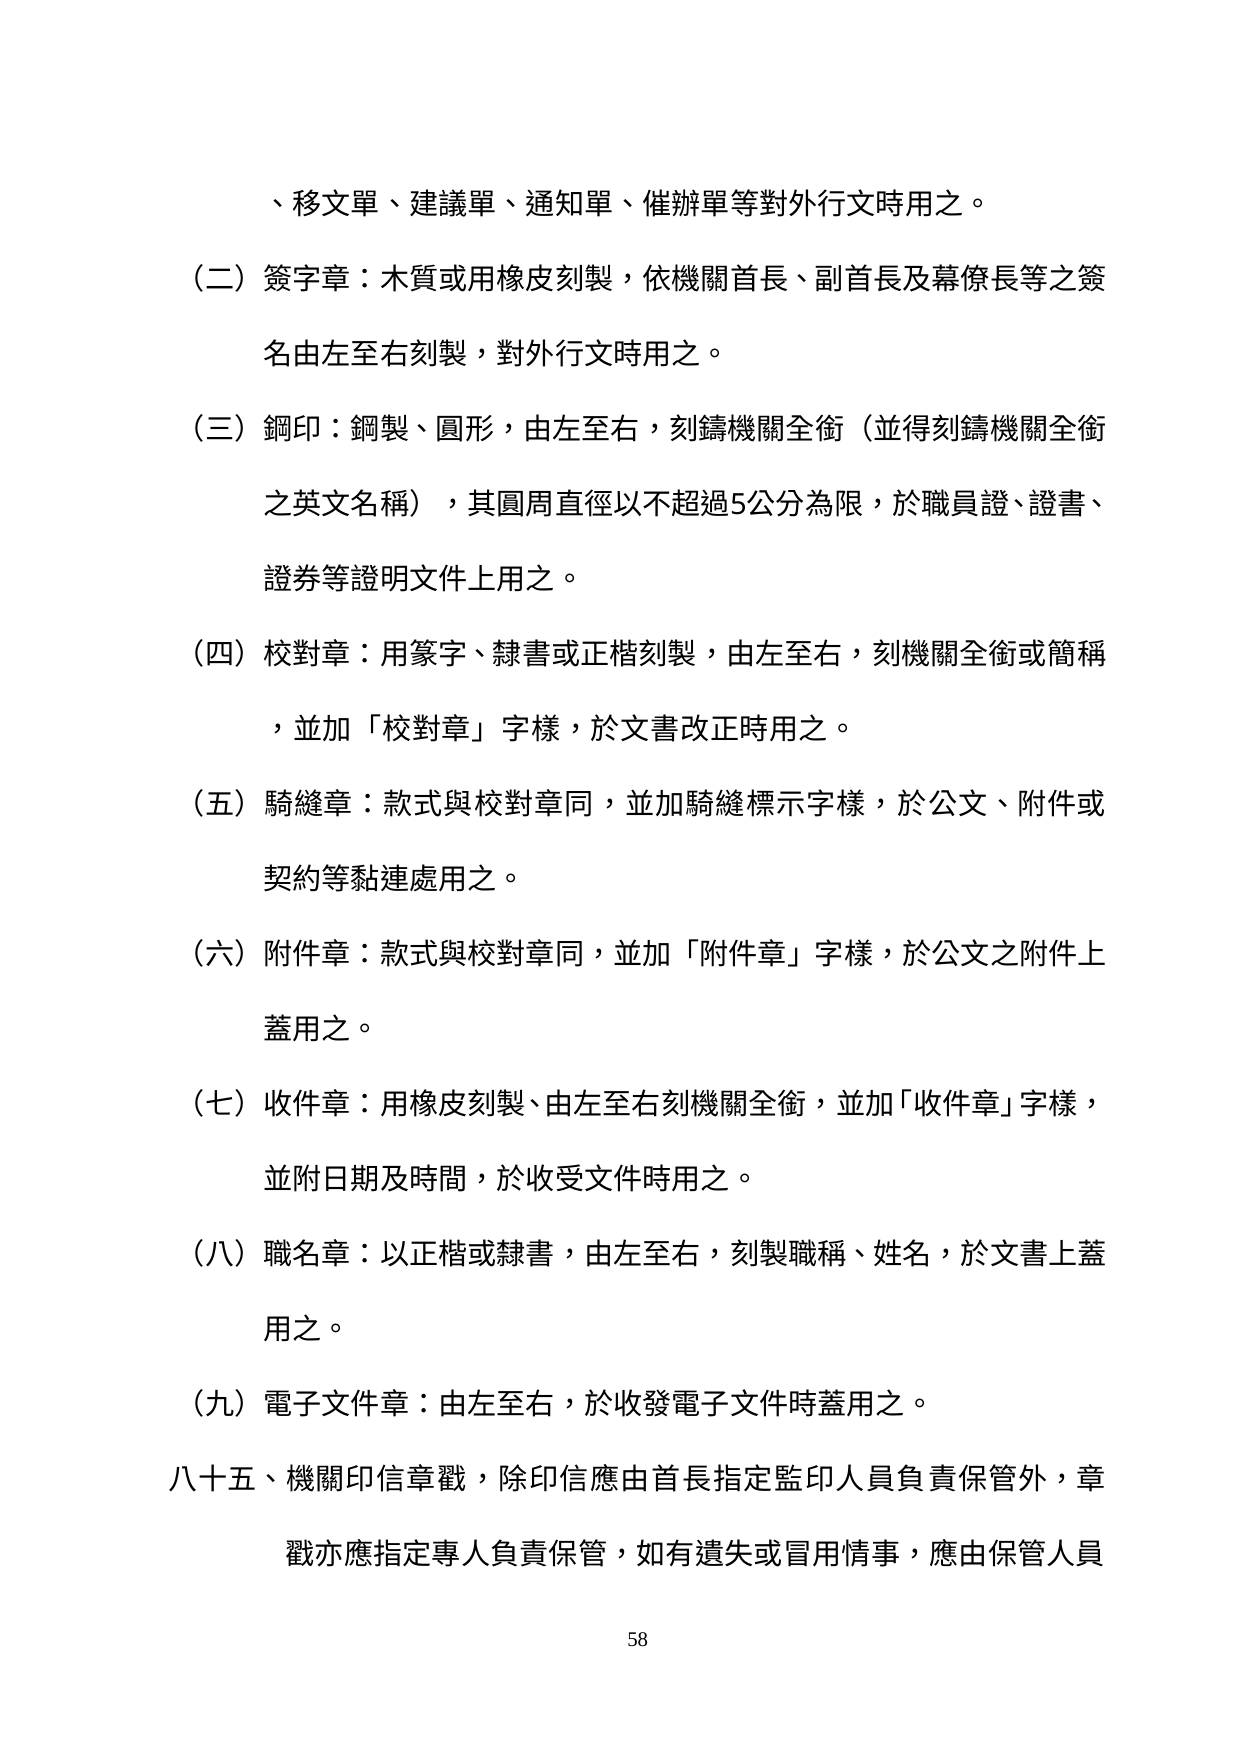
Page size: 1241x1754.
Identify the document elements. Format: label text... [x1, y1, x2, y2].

text （四）校對章：用篆字、隸書或正楷刻製，由左至右，刻機關全銜或簡稱，並加「校對章」字樣，於文書改正時用之。 [176, 614, 1106, 764]
text （六）附件章：款式與校對章同，並加「附件章」字樣，於公文之附件上蓋用之。 [176, 914, 1106, 1064]
text （五）騎縫章：款式與校對章同，並加騎縫標示字樣，於公文、附件或契約等黏連處用之。 [176, 764, 1106, 914]
text 八十五、機關印信章戳，除印信應由首長指定監印人員負責保管外，章戳亦應指定專人負責保管，如有遺失或冒用情事，應由保管人員 [169, 1439, 1106, 1589]
text （三）鋼印：鋼製、圓形，由左至右，刻鑄機關全銜（並得刻鑄機關全銜之英文名稱），其圓周直徑以不超過5公分為限，於職員證、證書、證券等證明文件上用之。 [176, 389, 1106, 614]
text （八）職名章：以正楷或隸書，由左至右，刻製職稱、姓名，於文書上蓋用之。 [176, 1214, 1106, 1364]
text （七）收件章：用橡皮刻製、由左至右刻機關全銜，並加「收件章」字樣，並附日期及時間，於收受文件時用之。 [176, 1064, 1106, 1214]
text 、移文單、建議單、通知單、催辦單等對外行文時用之。 [176, 164, 1106, 239]
text （九）電子文件章：由左至右，於收發電子文件時蓋用之。 [176, 1364, 1106, 1439]
text （二）簽字章：木質或用橡皮刻製，依機關首長、副首長及幕僚長等之簽名由左至右刻製，對外行文時用之。 [176, 239, 1106, 389]
